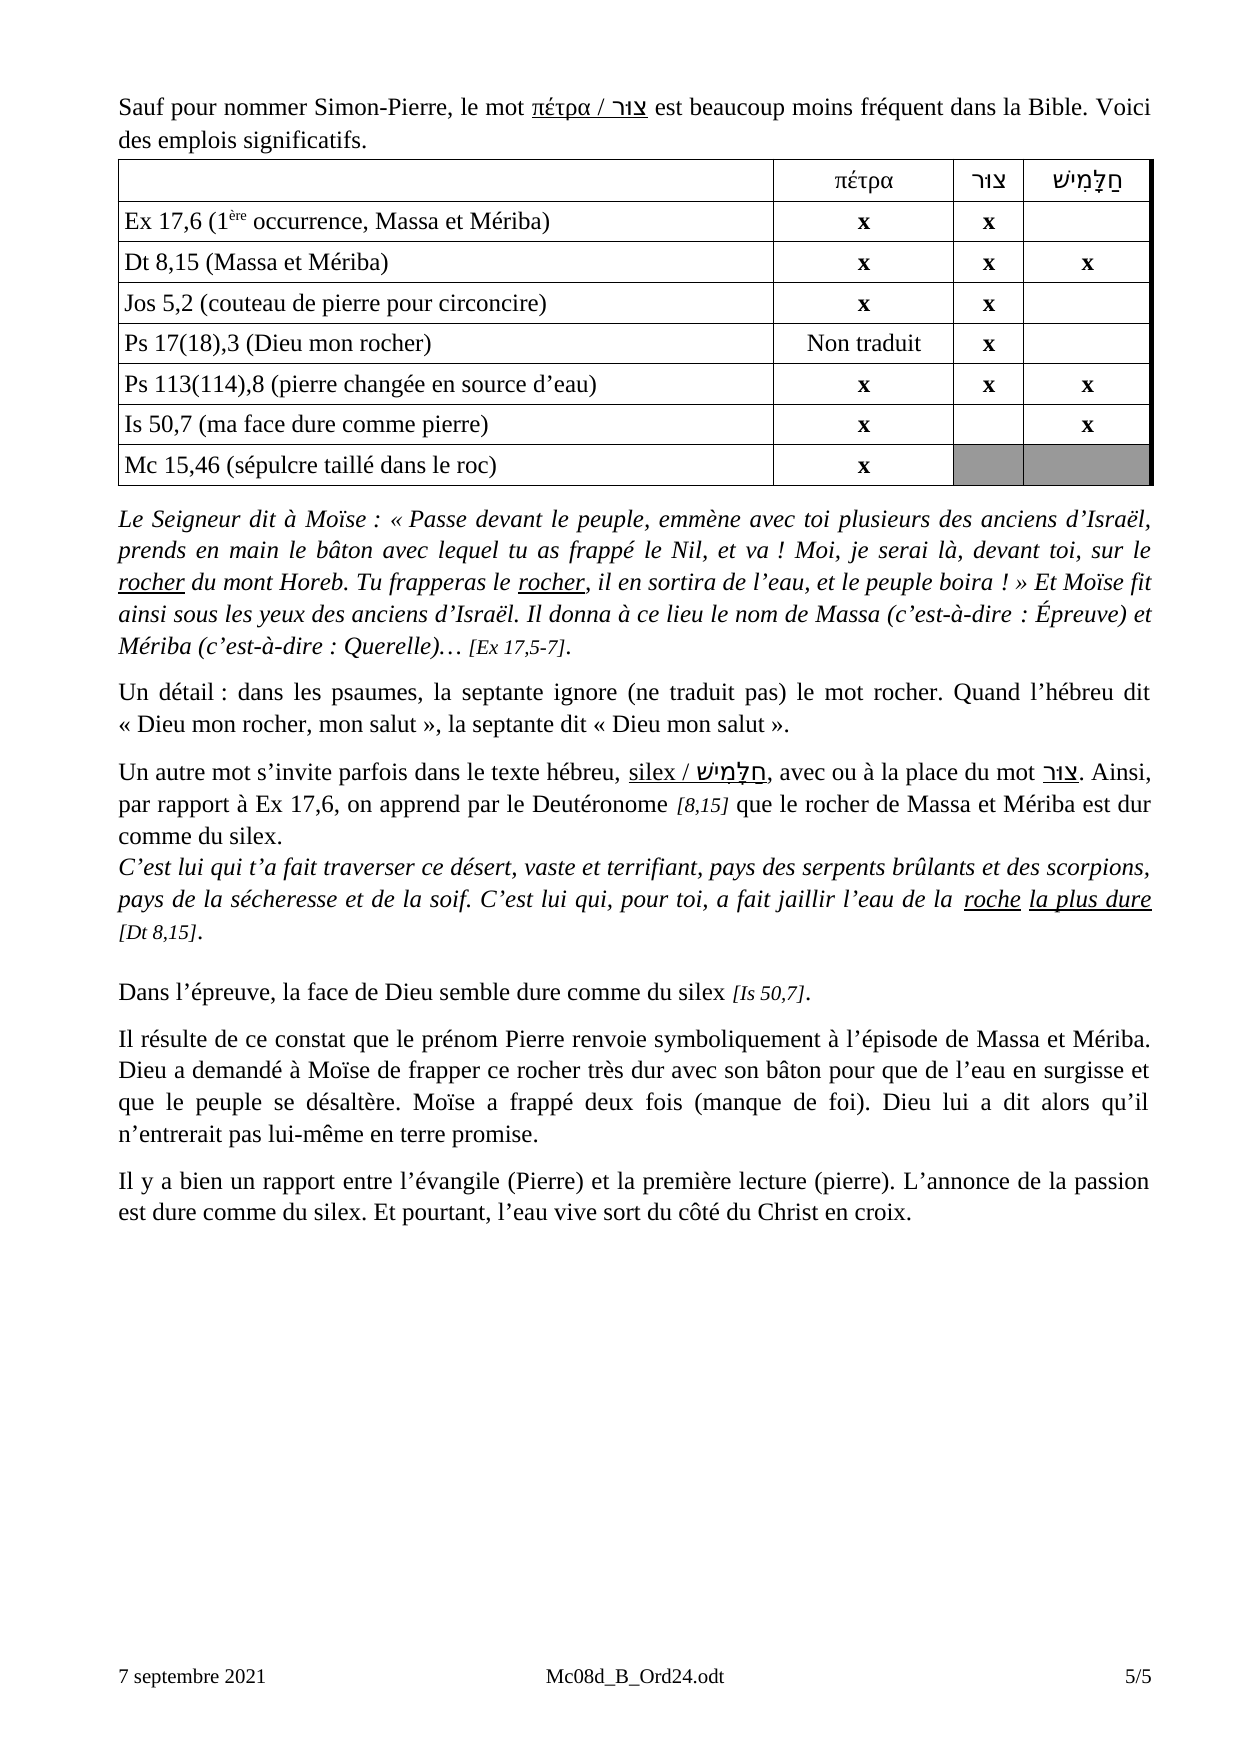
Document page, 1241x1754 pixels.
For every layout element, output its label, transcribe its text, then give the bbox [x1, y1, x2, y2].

table_cell [1024, 324, 1149, 363]
table_cell Dt 8,15 (Massa et Mériba) [119, 242, 773, 282]
table_cell x [1024, 242, 1149, 282]
table_cell x [1024, 364, 1149, 404]
text Sauf pour nommer Simon-Pierre, le mot πέτρα / צוּר est beaucoup moins fréquent dans la Bible. Voici des emplois significatifs. [118, 88, 1152, 154]
text Dans l’épreuve, la face de Dieu semble dure comme du silex [Is 50,7]. [118, 978, 1152, 1006]
table_cell x [954, 364, 1023, 404]
table_cell x [774, 445, 953, 485]
table_header צוּר [954, 160, 1023, 201]
table_cell x [954, 242, 1023, 282]
table_cell x [774, 242, 953, 282]
table_header חַלָּמִישׁ [1024, 160, 1149, 201]
table_cell x [954, 324, 1023, 363]
table_cell x [774, 202, 953, 241]
table_cell x [774, 364, 953, 404]
text Il y a bien un rapport entre l’évangile (Pierre) et la première lecture (pierre). L’annonce de la passion est dure comme du silex. Et pourtant, l’eau vive sort du côté du Christ en croix. [118, 1167, 1152, 1226]
table_cell Jos 5,2 (couteau de pierre pour circoncire) [119, 283, 773, 322]
table_header πέτρα [774, 160, 953, 201]
table_cell x [954, 283, 1023, 322]
table_cell Non traduit [774, 324, 953, 363]
table_cell [954, 405, 1023, 444]
table_cell Ex 17,6 (1ère occurrence, Massa et Mériba) [119, 202, 773, 241]
table_cell [1024, 445, 1149, 485]
table_cell Mc 15,46 (sépulcre taillé dans le roc) [119, 445, 773, 485]
table_cell [954, 445, 1023, 485]
table_header [119, 160, 773, 201]
table_cell x [954, 202, 1023, 241]
table_cell Ps 113(114),8 (pierre changée en source d’eau) [119, 364, 773, 404]
text C’est lui qui t’a fait traverser ce désert, vaste et terrifiant, pays des serpents brûlants et des scorpions, pays de la sécheresse et de la soif. C’est lui qui, pour toi, a fait jaillir l’eau de la roche la plus dure [Dt 8,15]. [118, 853, 1152, 945]
table_cell Ps 17(18),3 (Dieu mon rocher) [119, 324, 773, 363]
table_cell x [774, 283, 953, 322]
table_cell [1024, 202, 1149, 241]
text Le Seigneur dit à Moïse : « Passe devant le peuple, emmène avec toi plusieurs des anciens d’Israël, prends en main le bâton avec lequel tu as frappé le Nil, et va ! Moi, je serai là, devant toi, sur le rocher du mont Horeb. Tu frapperas le rocher, il en sortira de l’eau, et le peuple boira ! » Et Moïse fit ainsi sous les yeux des anciens d’Israël. Il donna à ce lieu le nom de Massa (c’est-à-dire : Épreuve) et Mériba (c’est-à-dire : Querelle)… [Ex 17,5-7]. [118, 505, 1152, 659]
table_cell Is 50,7 (ma face dure comme pierre) [119, 405, 773, 444]
text Il résulte de ce constat que le prénom Pierre renvoie symboliquement à l’épisode de Massa et Mériba. Dieu a demandé à Moïse de frapper ce rocher très dur avec son bâton pour que de l’eau en surgisse et que le peuple se désaltère. Moïse a frappé deux fois (manque de foi). Dieu lui a dit alors qu’il n’entrerait pas lui-même en terre promise. [118, 1025, 1152, 1148]
table_cell x [1024, 405, 1149, 444]
table_cell [1024, 283, 1149, 322]
table_cell x [774, 405, 953, 444]
text Un détail : dans les psaumes, la septante ignore (ne traduit pas) le mot rocher. Quand l’hébreu dit « Dieu mon rocher, mon salut », la septante dit « Dieu mon salut ». [118, 678, 1152, 738]
text Un autre mot s’invite parfois dans le texte hébreu, silex / חַלָּמִישׁ, avec ou à la place du mot צוּר. Ainsi, par rapport à Ex 17,6, on apprend par le Deutéronome [8,15] que le rocher de Massa et Mériba est dur comme du silex. [118, 757, 1152, 849]
